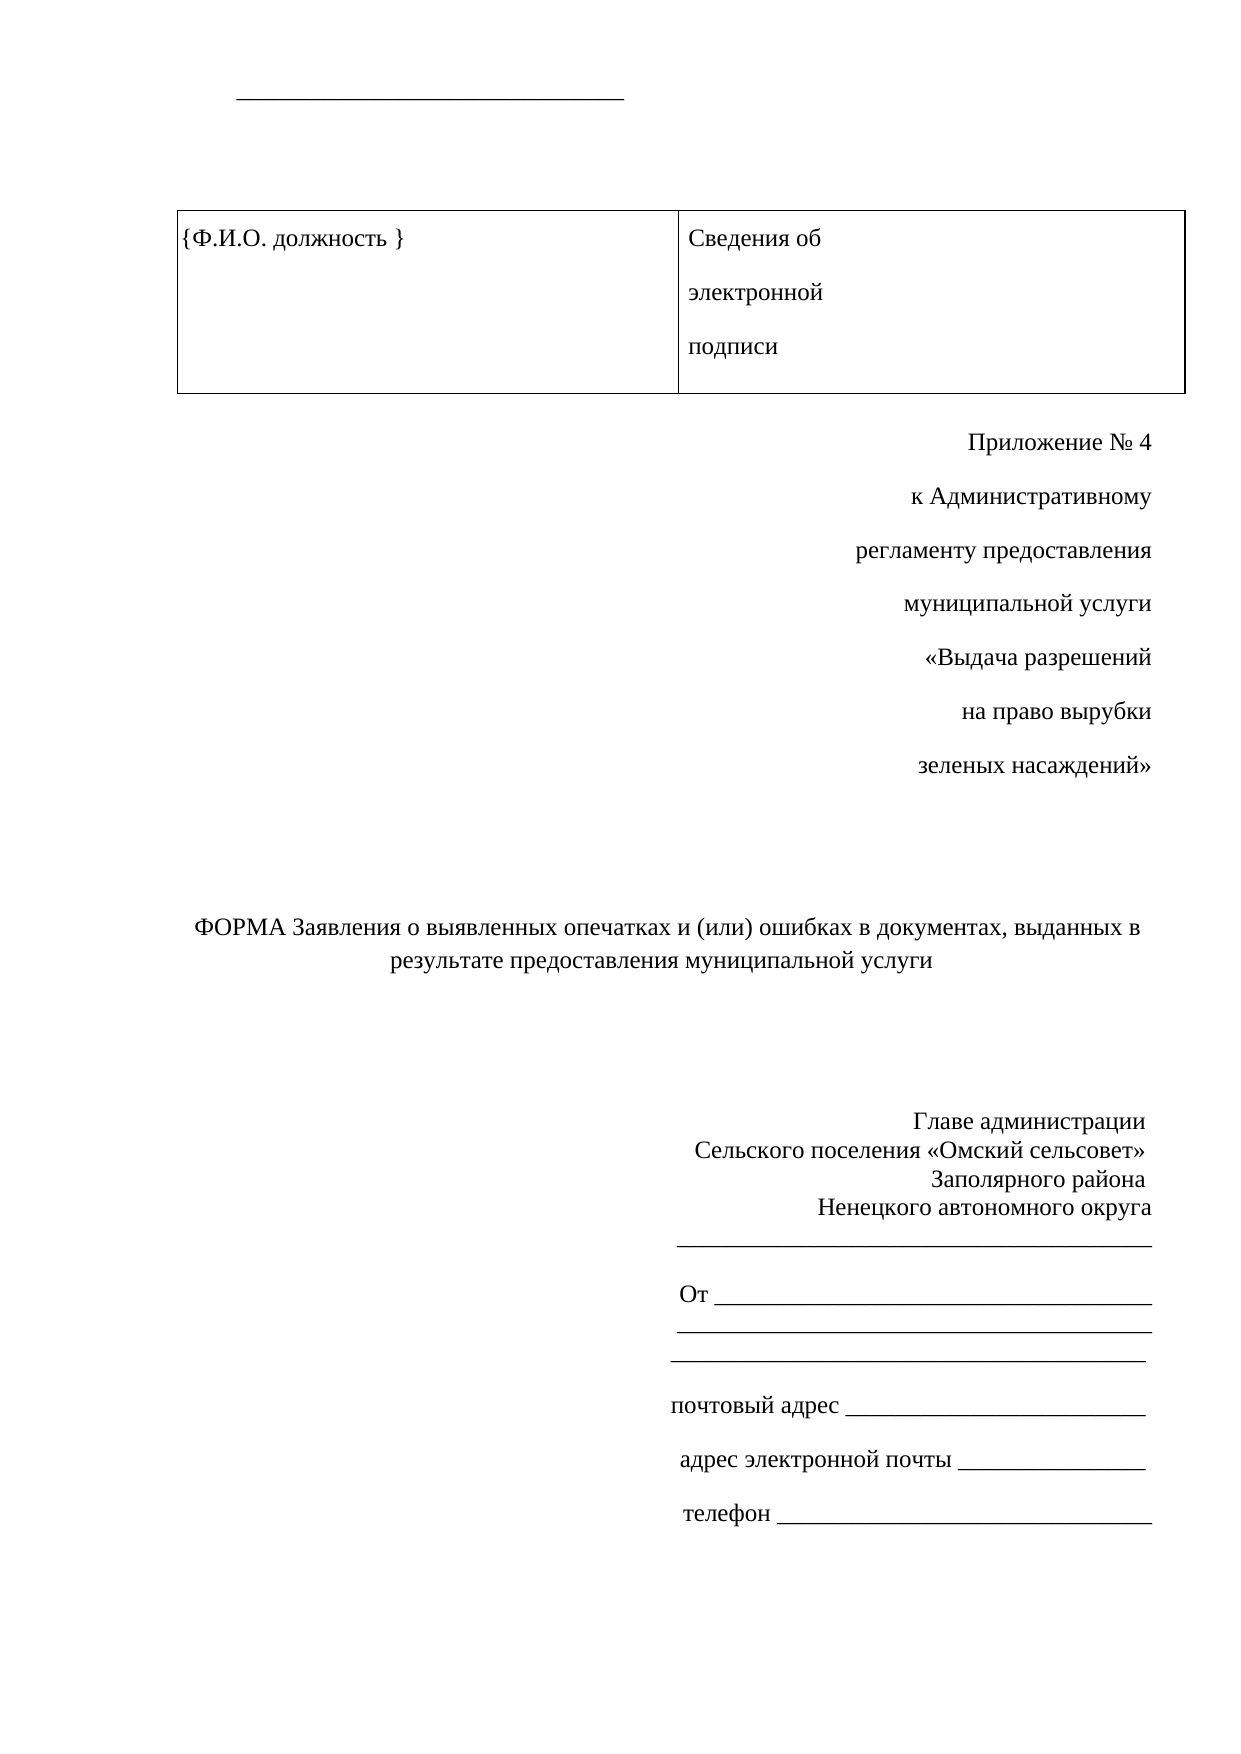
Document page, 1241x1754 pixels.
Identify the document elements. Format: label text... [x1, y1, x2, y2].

text Приложение № 4 [177, 427, 1152, 456]
text Ненецкого автономного округа [177, 1192, 1152, 1221]
text почтовый адрес ________________________ [177, 1390, 1152, 1419]
table_header Сведения об электронной подписи [679, 211, 1184, 392]
text зеленых насаждений» [177, 750, 1152, 779]
text _______________________________ [177, 74, 1152, 103]
text ______________________________________ [177, 1221, 1152, 1250]
text Главе администрации [177, 1106, 1152, 1135]
text адрес электронной почты _______________ [177, 1444, 1152, 1473]
text телефон ______________________________ [177, 1498, 1152, 1527]
text муниципальной услуги [177, 588, 1152, 617]
text к Административному [177, 481, 1152, 509]
text От ___________________________________ [177, 1279, 1152, 1307]
text «Выдача разрешений [177, 642, 1152, 671]
subtitle ФОРМА Заявления о выявленных опечатках и (или) ошибках в документах, выданных в результате предоставления муниципальной услуги [177, 912, 1152, 973]
text ______________________________________ [177, 1307, 1152, 1336]
table_header {Ф.И.О. должность } [178, 211, 678, 392]
text Заполярного района [177, 1164, 1152, 1192]
text ______________________________________ [177, 1336, 1152, 1365]
text на право вырубки [177, 696, 1152, 725]
text Сельского поселения «Омский сельсовет» [177, 1135, 1152, 1164]
text регламенту предоставления [177, 535, 1152, 563]
